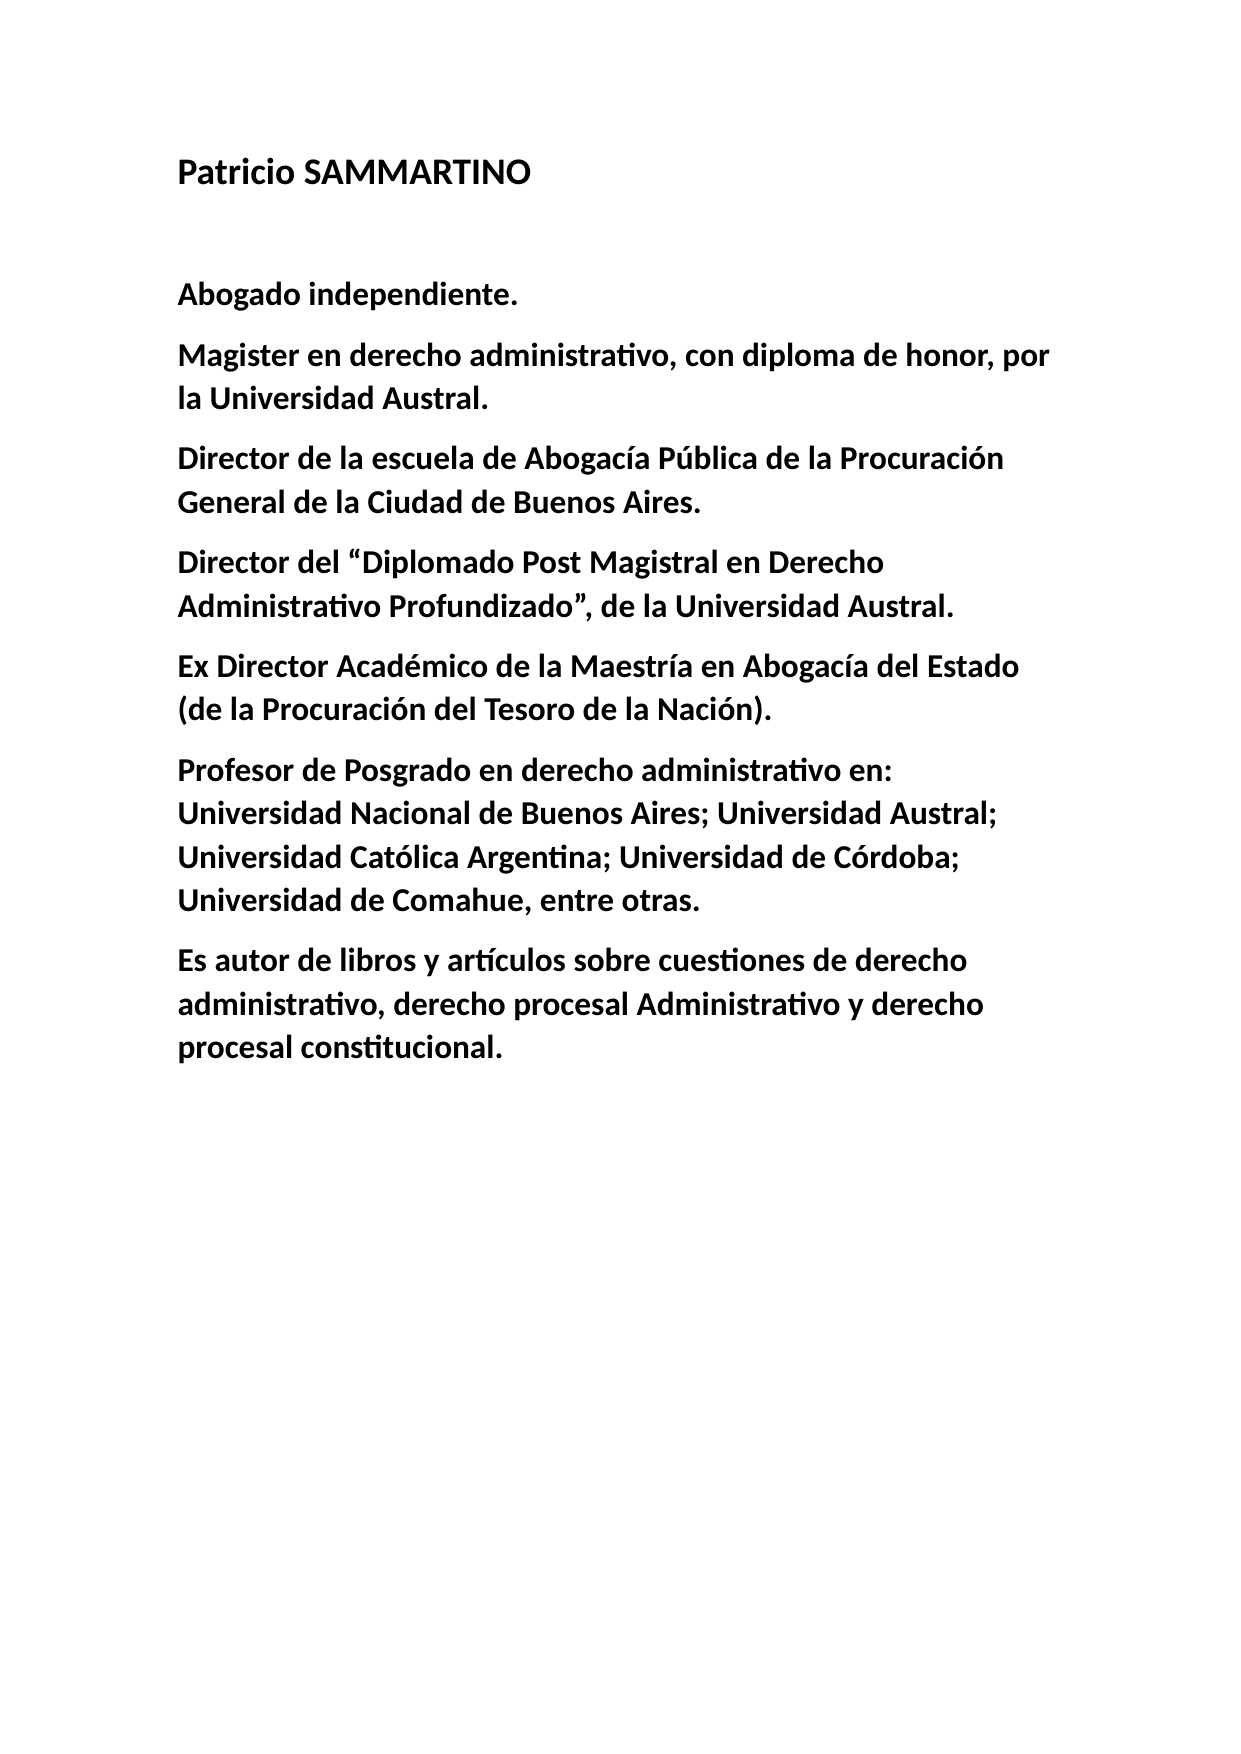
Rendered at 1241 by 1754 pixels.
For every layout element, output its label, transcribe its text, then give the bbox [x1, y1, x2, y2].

text Director del “Diplomado Post Magistral en Derecho Administrativo Profundizado”, de la Universidad Austral. [177, 541, 1063, 625]
text Magister en derecho administrativo, con diploma de honor, por la Universidad Austral. [177, 334, 1063, 418]
text Es autor de libros y artículos sobre cuestiones de derecho administrativo, derecho procesal Administrativo y derecho procesal constitucional. [177, 939, 1063, 1067]
text Patricio SAMMARTINO [177, 148, 1063, 193]
text Profesor de Posgrado en derecho administrativo en: Universidad Nacional de Buenos Aires; Universidad Austral; Universidad Católica Argentina; Universidad de Córdoba; Universidad de Comahue, entre otras. [177, 749, 1063, 920]
text Director de la escuela de Abogacía Pública de la Procuración General de la Ciudad de Buenos Aires. [177, 437, 1063, 522]
text Ex Director Académico de la Maestría en Abogacía del Estado (de la Procuración del Tesoro de la Nación). [177, 645, 1063, 729]
text Abogado independiente. [177, 273, 1063, 314]
